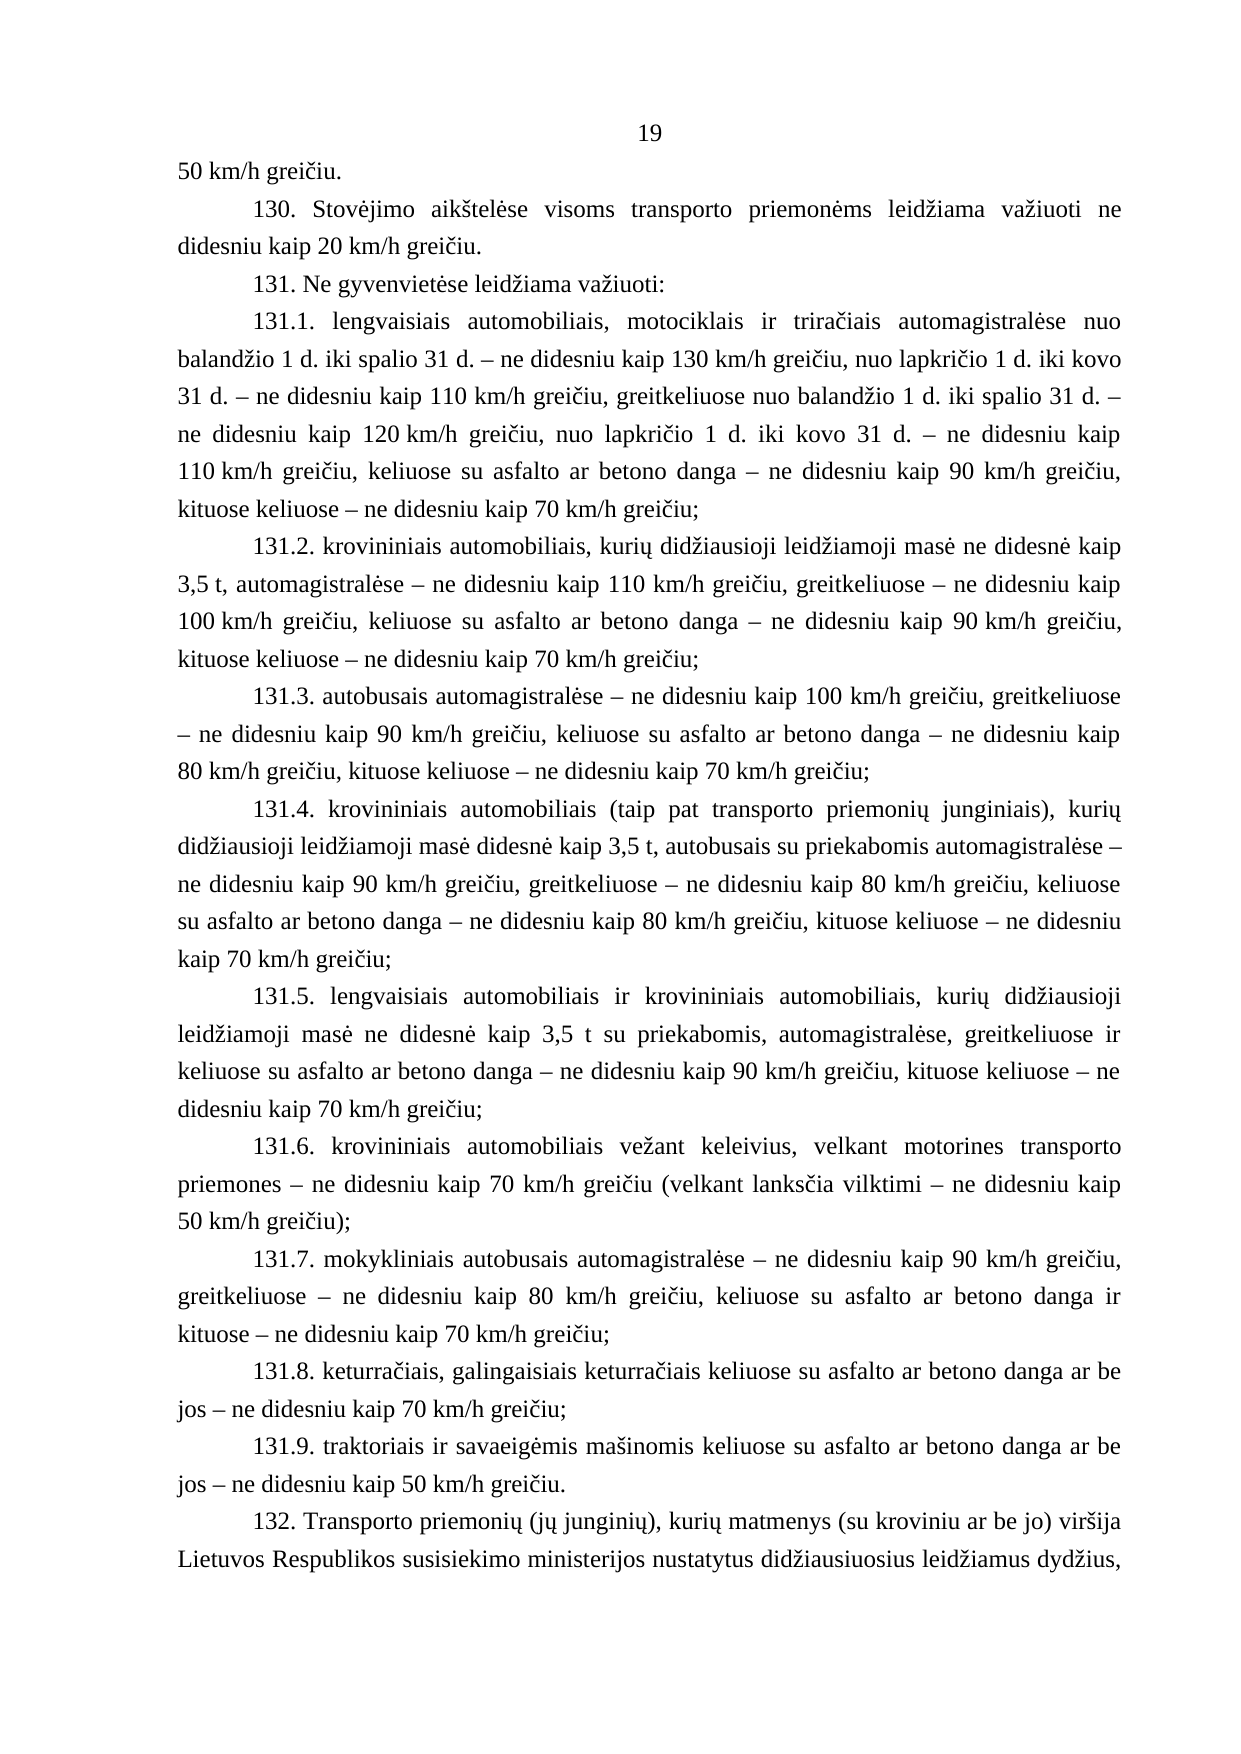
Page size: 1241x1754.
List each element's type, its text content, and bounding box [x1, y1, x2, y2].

text 131.3. autobusais automagistralėse – ne didesniu kaip 100 km/h greičiu, greitkeliuose – ne didesniu kaip 90 km/h greičiu, keliuose su asfalto ar betono danga – ne didesniu kaip 80 km/h greičiu, kituose keliuose – ne didesniu kaip 70 km/h greičiu; [177, 673, 1122, 785]
text 131.7. mokykliniais autobusais automagistralėse – ne didesniu kaip 90 km/h greičiu, greitkeliuose – ne didesniu kaip 80 km/h greičiu, keliuose su asfalto ar betono danga ir kituose – ne didesniu kaip 70 km/h greičiu; [177, 1235, 1122, 1348]
text 131.1. lengvaisiais automobiliais, motociklais ir triračiais automagistralėse nuo balandžio 1 d. iki spalio 31 d. – ne didesniu kaip 130 km/h greičiu, nuo lapkričio 1 d. iki kovo 31 d. – ne didesniu kaip 110 km/h greičiu, greitkeliuose nuo balandžio 1 d. iki spalio 31 d. – ne didesniu kaip 120 km/h greičiu, nuo lapkričio 1 d. iki kovo 31 d. – ne didesniu kaip 110 km/h greičiu, keliuose su asfalto ar betono danga – ne didesniu kaip 90 km/h greičiu, kituose keliuose – ne didesniu kaip 70 km/h greičiu; [177, 298, 1122, 523]
text 131.5. lengvaisiais automobiliais ir krovininiais automobiliais, kurių didžiausioji leidžiamoji masė ne didesnė kaip 3,5 t su priekabomis, automagistralėse, greitkeliuose ir keliuose su asfalto ar betono danga – ne didesniu kaip 90 km/h greičiu, kituose keliuose – ne didesniu kaip 70 km/h greičiu; [177, 973, 1122, 1123]
text 131.2. krovininiais automobiliais, kurių didžiausioji leidžiamoji masė ne didesnė kaip 3,5 t, automagistralėse – ne didesniu kaip 110 km/h greičiu, greitkeliuose – ne didesniu kaip 100 km/h greičiu, keliuose su asfalto ar betono danga – ne didesniu kaip 90 km/h greičiu, kituose keliuose – ne didesniu kaip 70 km/h greičiu; [177, 523, 1122, 673]
text 131.9. traktoriais ir savaeigėmis mašinomis keliuose su asfalto ar betono danga ar be jos – ne didesniu kaip 50 km/h greičiu. [177, 1423, 1122, 1498]
text 131.6. krovininiais automobiliais vežant keleivius, velkant motorines transporto priemones – ne didesniu kaip 70 km/h greičiu (velkant lanksčia vilktimi – ne didesniu kaip 50 km/h greičiu); [177, 1123, 1122, 1235]
text 130. Stovėjimo aikštelėse visoms transporto priemonėms leidžiama važiuoti ne didesniu kaip 20 km/h greičiu. [177, 185, 1122, 260]
text 131. Ne gyvenvietėse leidžiama važiuoti: [177, 260, 1122, 298]
text 50 km/h greičiu. [177, 148, 1122, 185]
text 132. Transporto priemonių (jų junginių), kurių matmenys (su kroviniu ar be jo) viršija Lietuvos Respublikos susisiekimo ministerijos nustatytus didžiausiuosius leidžiamus dydžius, [177, 1498, 1122, 1573]
text 131.8. keturračiais, galingaisiais keturračiais keliuose su asfalto ar betono danga ar be jos – ne didesniu kaip 70 km/h greičiu; [177, 1348, 1122, 1423]
text 131.4. krovininiais automobiliais (taip pat transporto priemonių junginiais), kurių didžiausioji leidžiamoji masė didesnė kaip 3,5 t, autobusais su priekabomis automagistralėse – ne didesniu kaip 90 km/h greičiu, greitkeliuose – ne didesniu kaip 80 km/h greičiu, keliuose su asfalto ar betono danga – ne didesniu kaip 80 km/h greičiu, kituose keliuose – ne didesniu kaip 70 km/h greičiu; [177, 785, 1122, 973]
